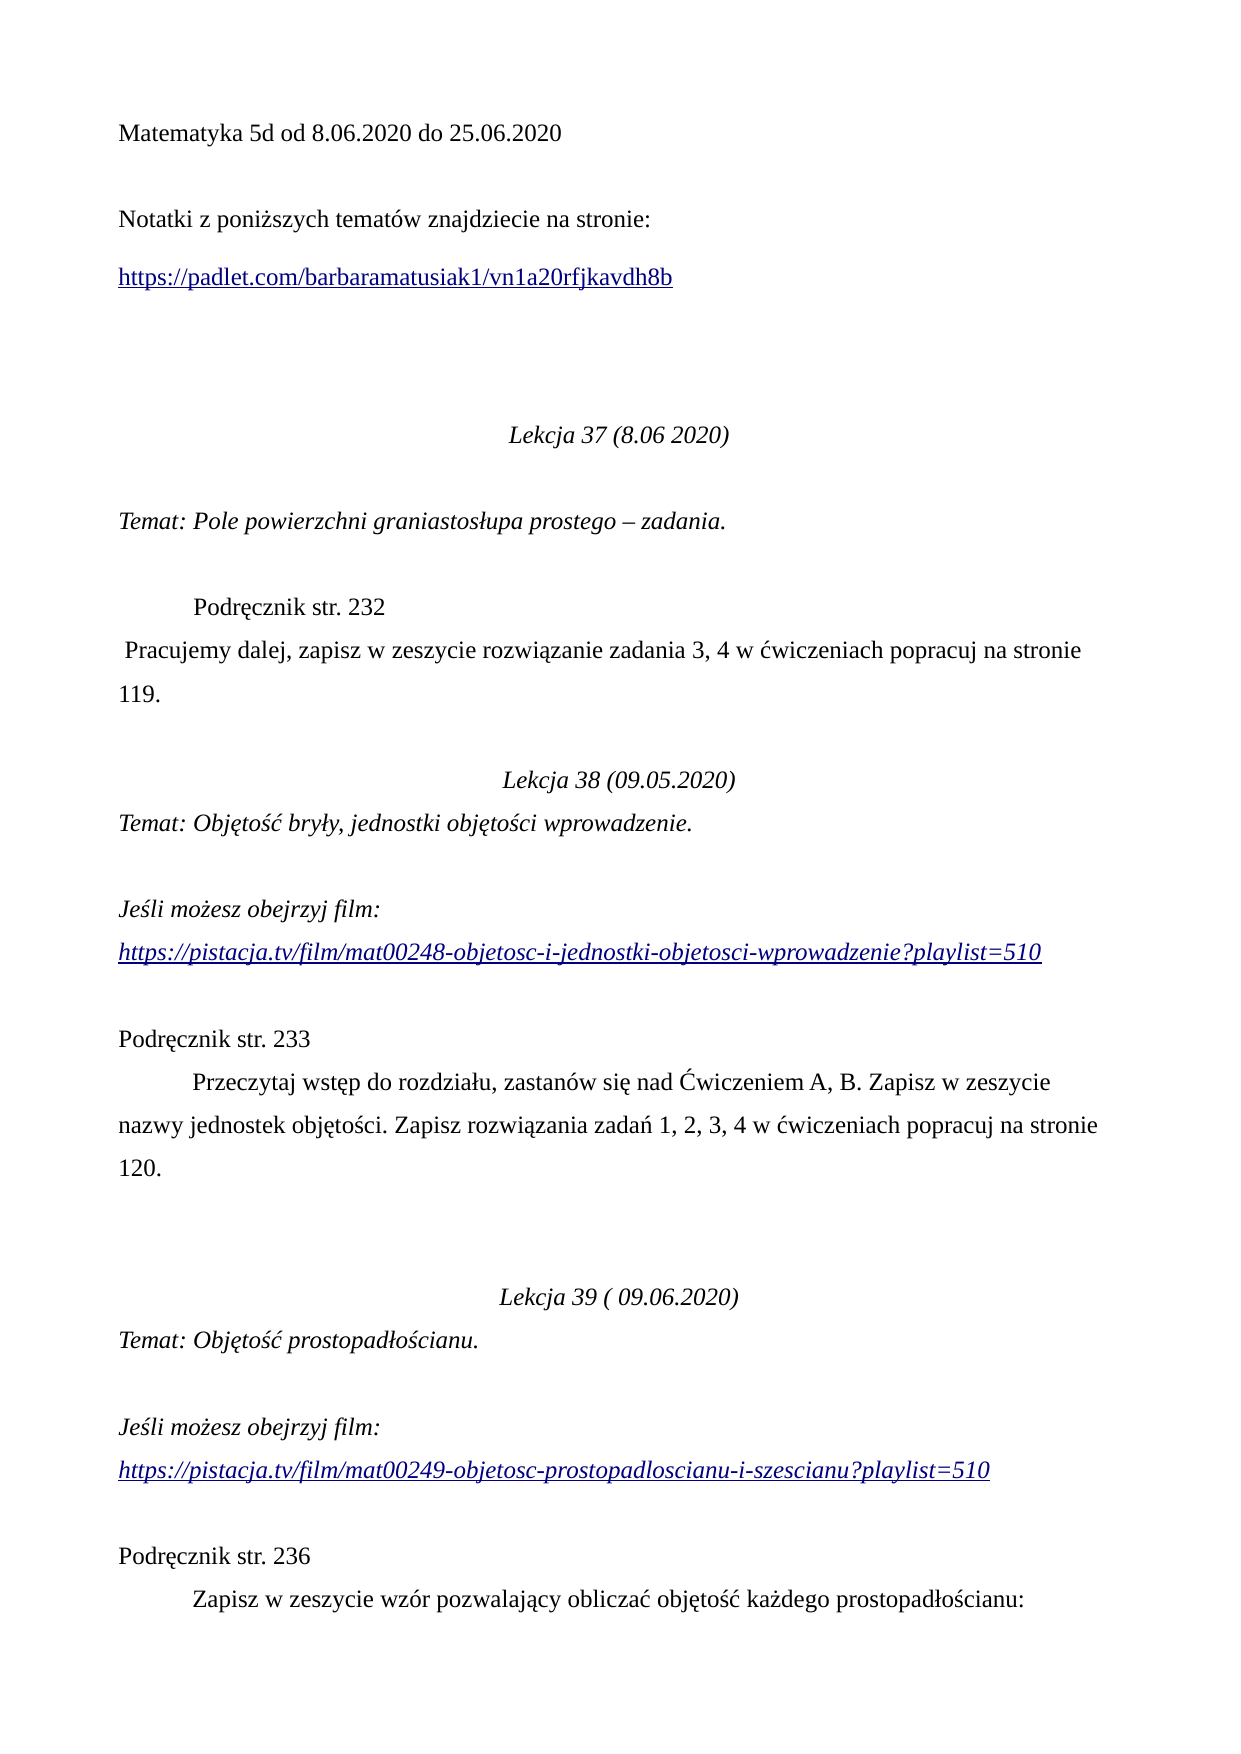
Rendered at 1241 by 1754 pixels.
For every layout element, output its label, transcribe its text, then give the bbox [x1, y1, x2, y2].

text Zapisz w zeszycie wzór pozwalający obliczać objętość każdego prostopadłościanu: [118, 1584, 1122, 1613]
text https://pistacja.tv/film/mat00249-objetosc-prostopadloscianu-i-szescianu?playlist=510 [118, 1455, 1122, 1484]
text Temat: Objętość prostopadłościanu. [118, 1326, 1122, 1354]
list Podręcznik str. 232 [156, 592, 1122, 621]
text Przeczytaj wstęp do rozdziału, zastanów się nad Ćwiczeniem A, B. Zapisz w zeszycie nazwy jednostek objętości. Zapisz rozwiązania zadań 1, 2, 3, 4 w ćwiczeniach popracuj na stronie 120. [118, 1067, 1122, 1182]
text Lekcja 37 (8.06 2020) [118, 420, 1122, 449]
text Pracujemy dalej, zapisz w zeszycie rozwiązanie zadania 3, 4 w ćwiczeniach popracuj na stronie 119. [118, 636, 1122, 707]
text Podręcznik str. 236 [118, 1541, 1122, 1570]
text Podręcznik str. 233 [118, 1024, 1122, 1052]
text Jeśli możesz obejrzyj film: [118, 894, 1122, 923]
text https://pistacja.tv/film/mat00248-objetosc-i-jednostki-objetosci-wprowadzenie?playlist=510 [118, 937, 1122, 966]
text Temat: Pole powierzchni graniastosłupa prostego – zadania. [118, 506, 1122, 535]
text Lekcja 38 (09.05.2020) [118, 765, 1122, 794]
text https://padlet.com/barbaramatusiak1/vn1a20rfjkavdh8b [118, 262, 1122, 291]
text Matematyka 5d od 8.06.2020 do 25.06.2020 [118, 118, 1122, 147]
text Lekcja 39 ( 09.06.2020) [118, 1282, 1122, 1311]
text Notatki z poniższych tematów znajdziecie na stronie: [118, 204, 1122, 233]
text Jeśli możesz obejrzyj film: [118, 1412, 1122, 1441]
text Temat: Objętość bryły, jednostki objętości wprowadzenie. [118, 808, 1122, 837]
